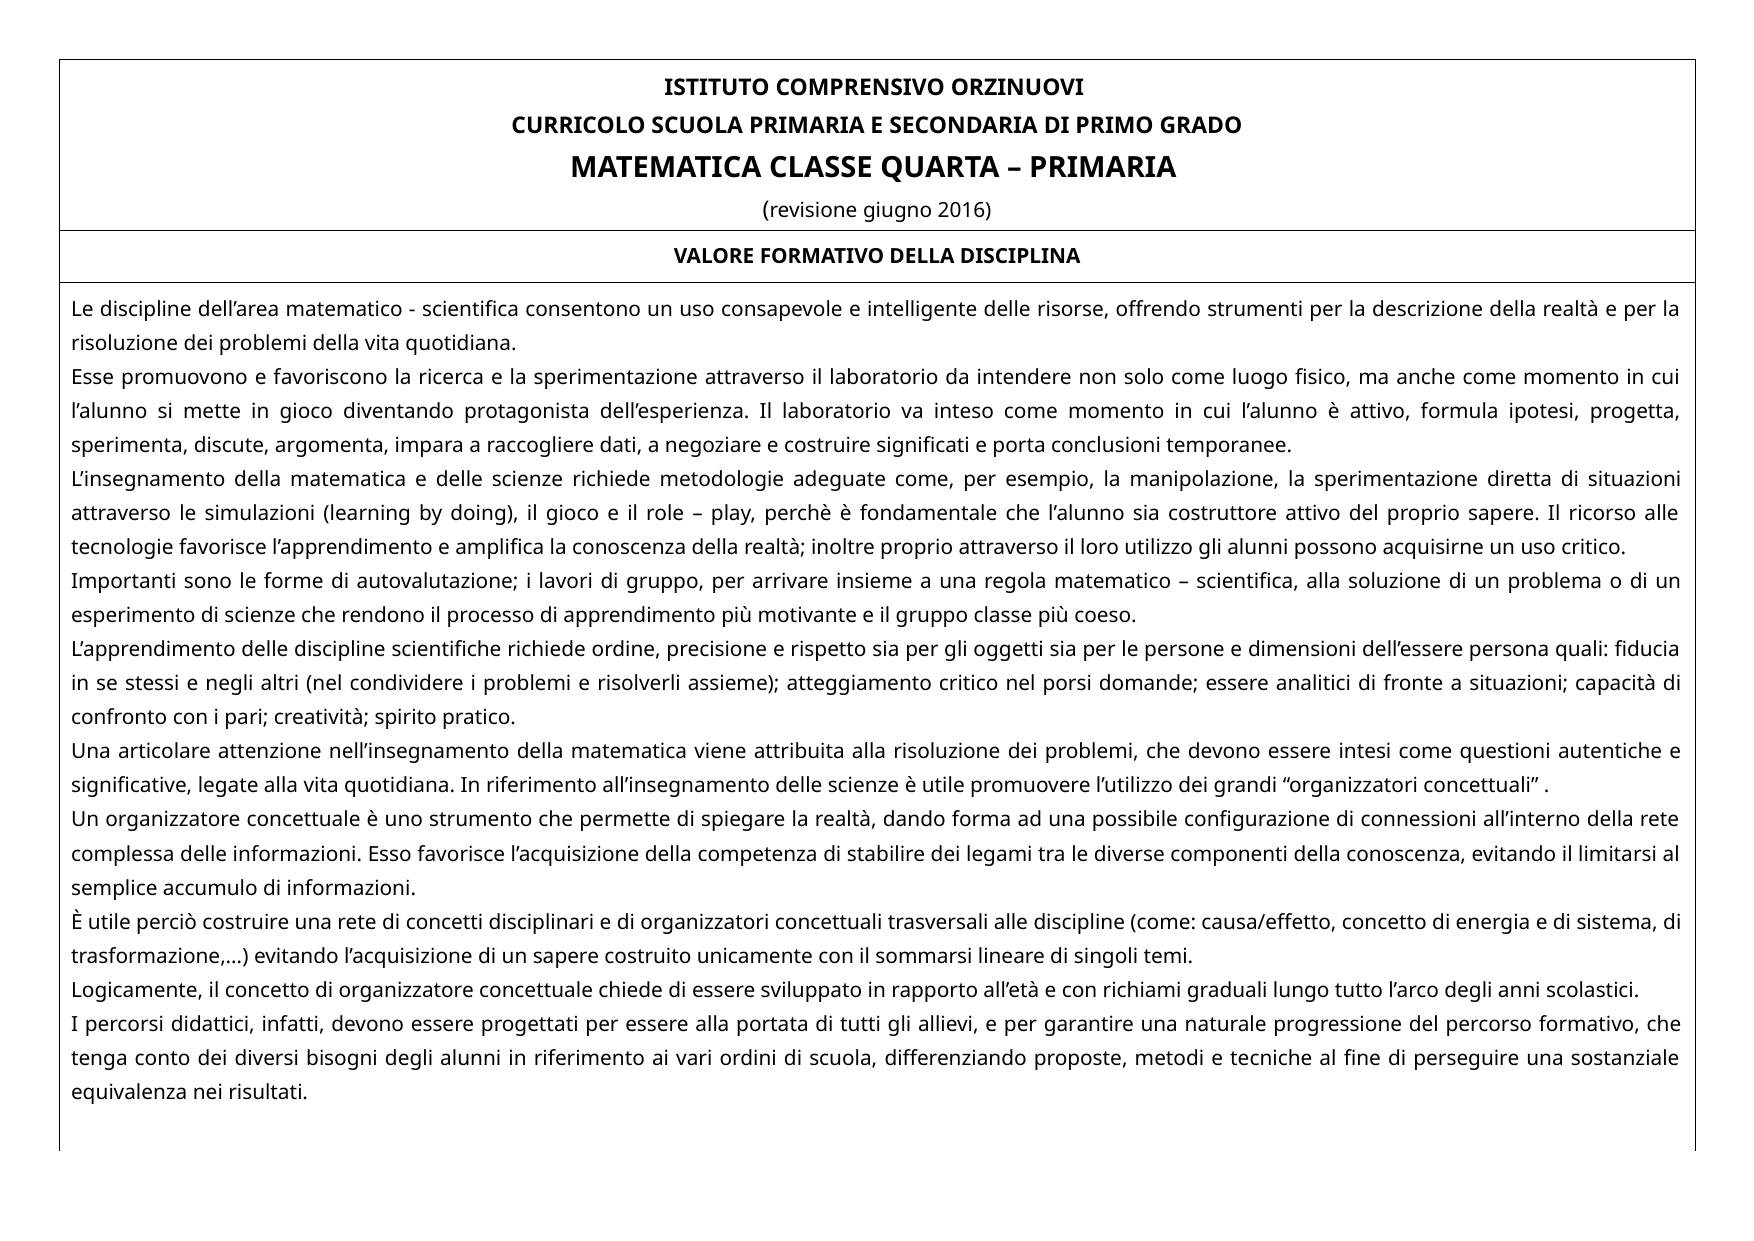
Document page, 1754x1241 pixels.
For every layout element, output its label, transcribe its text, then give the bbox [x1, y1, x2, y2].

table_cell Le discipline dell’area matematico - scientifica consentono un uso consapevole e intelligente delle risorse, offrendo strumenti per la descrizione della realtà e per la risoluzione dei problemi della vita quotidiana. Esse promuovono e favoriscono la ricerca e la sperimentazione attraverso il laboratorio da intendere non solo come luogo fisico, ma anche come momento in cui l’alunno si mette in gioco diventando protagonista dell’esperienza. Il laboratorio va inteso come momento in cui l’alunno è attivo, formula ipotesi, progetta, sperimenta, discute, argomenta, impara a raccogliere dati, a negoziare e costruire significati e porta conclusioni temporanee. L’insegnamento della matematica e delle scienze richiede metodologie adeguate come, per esempio, la manipolazione, la sperimentazione diretta di situazioni attraverso le simulazioni (learning by doing), il gioco e il role – play, perchè è fondamentale che l’alunno sia costruttore attivo del proprio sapere. Il ricorso alle tecnologie favorisce l’apprendimento e amplifica la conoscenza della realtà; inoltre proprio attraverso il loro utilizzo gli alunni possono acquisirne un uso critico. Importanti sono le forme di autovalutazione; i lavori di gruppo, per arrivare insieme a una regola matematico – scientifica, alla soluzione di un problema o di un esperimento di scienze che rendono il processo di apprendimento più motivante e il gruppo classe più coeso. L’apprendimento delle discipline scientifiche richiede ordine, precisione e rispetto sia per gli oggetti sia per le persone e dimensioni dell’essere persona quali: fiducia in se stessi e negli altri (nel condividere i problemi e risolverli assieme); atteggiamento critico nel porsi domande; essere analitici di fronte a situazioni; capacità di confronto con i pari; creatività; spirito pratico. Una articolare attenzione nell’insegnamento della matematica viene attribuita alla risoluzione dei problemi, che devono essere intesi come questioni autentiche e significative, legate alla vita quotidiana. In riferimento all’insegnamento delle scienze è utile promuovere l’utilizzo dei grandi “organizzatori concettuali” . Un organizzatore concettuale è uno strumento che permette di spiegare la realtà, dando forma ad una possibile configurazione di connessioni all’interno della rete complessa delle informazioni. Esso favorisce l’acquisizione della competenza di stabilire dei legami tra le diverse componenti della conoscenza, evitando il limitarsi al semplice accumulo di informazioni. È utile perciò costruire una rete di concetti disciplinari e di organizzatori concettuali trasversali alle discipline (come: causa/effetto, concetto di energia e di sistema, di trasformazione,…) evitando l’acquisizione di un sapere costruito unicamente con il sommarsi lineare di singoli temi. Logicamente, il concetto di organizzatore concettuale chiede di essere sviluppato in rapporto all’età e con richiami graduali lungo tutto l’arco degli anni scolastici. I percorsi didattici, infatti, devono essere progettati per essere alla portata di tutti gli allievi, e per garantire una naturale progressione del percorso formativo, che tenga conto dei diversi bisogni degli alunni in riferimento ai vari ordini di scuola, differenziando proposte, metodi e tecniche al fine di perseguire una sostanziale equivalenza nei risultati. [60, 283, 1695, 1151]
table_cell VALORE FORMATIVO DELLA DISCIPLINA [60, 231, 1695, 282]
table_header ISTITUTO COMPRENSIVO ORZINUOVI CURRICOLO SCUOLA PRIMARIA E SECONDARIA DI PRIMO GRADO MATEMATICA CLASSE QUARTA – PRIMARIA (revisione giugno 2016) [60, 60, 1695, 230]
